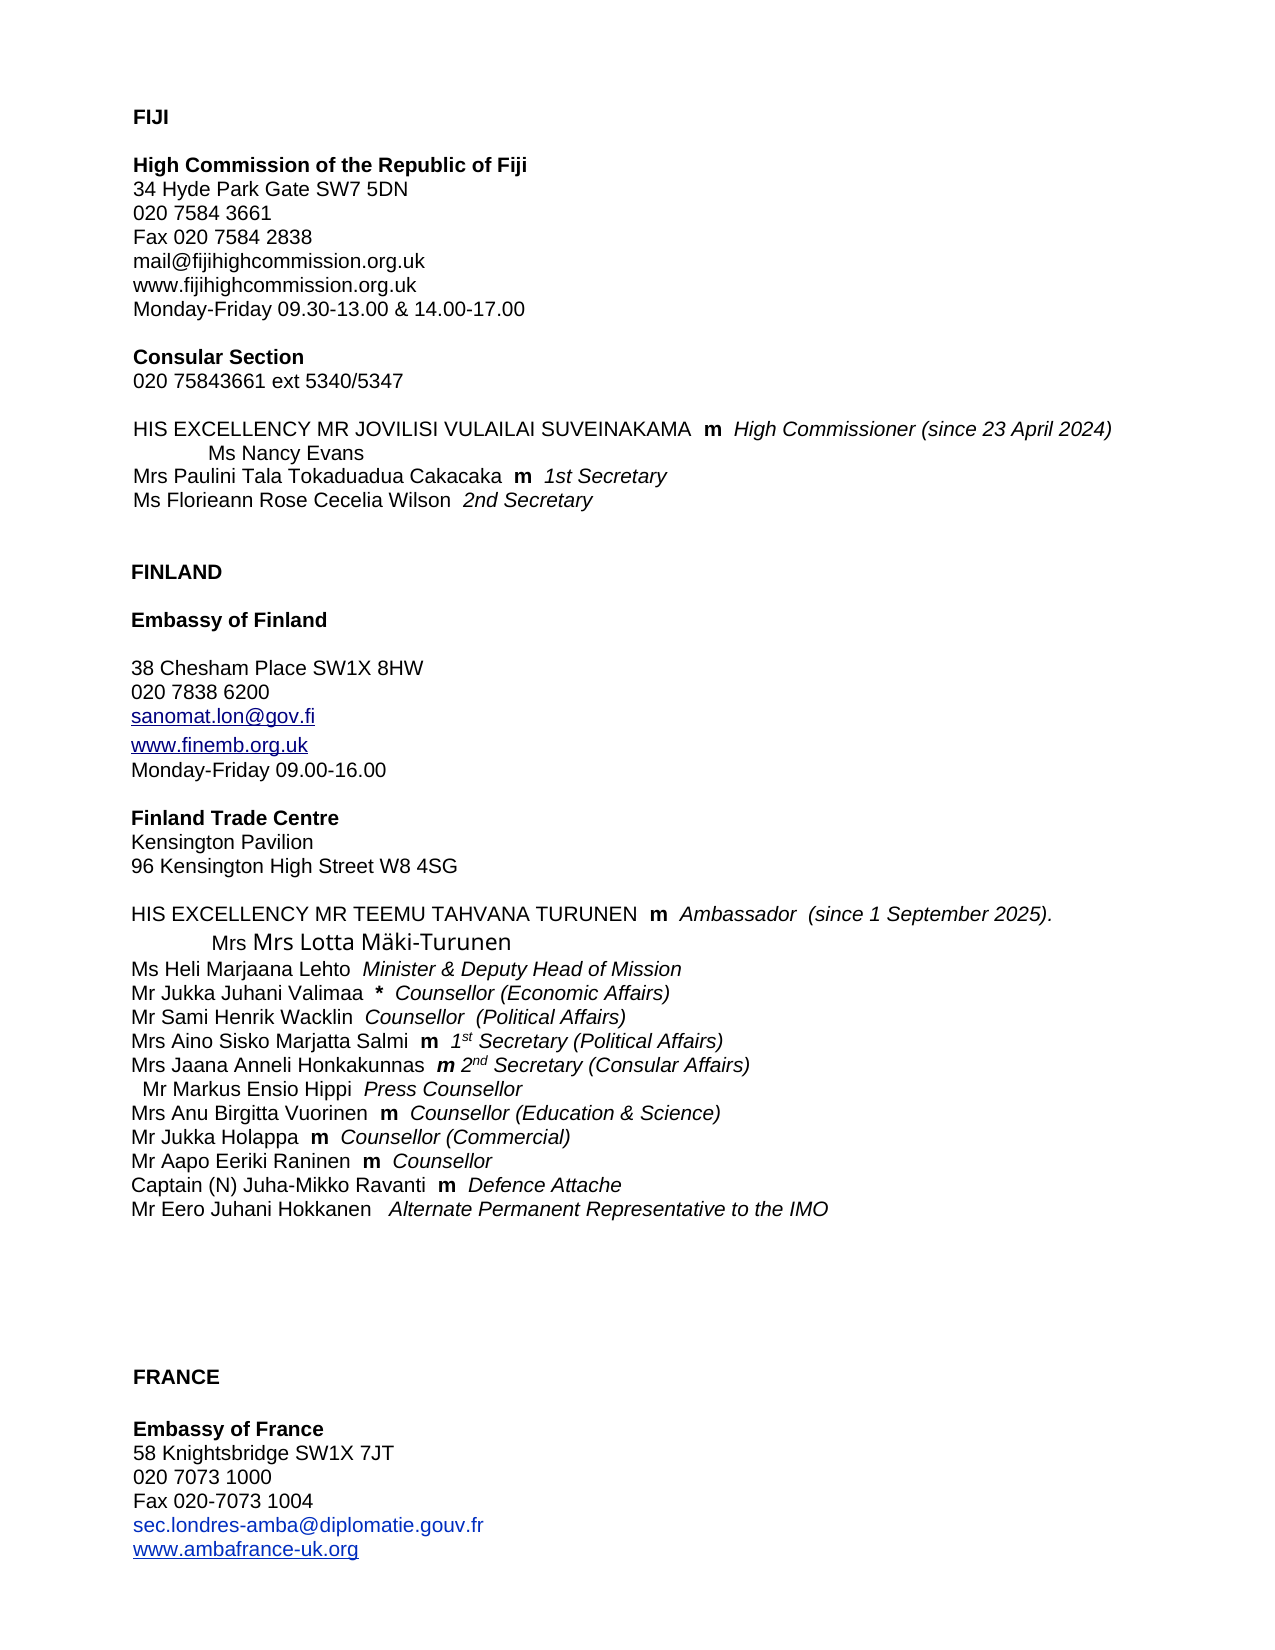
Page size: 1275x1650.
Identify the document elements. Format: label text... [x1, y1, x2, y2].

text Mrs Anu Birgitta Vuorinen m Counsellor (Education & Science) [131, 1101, 1183, 1125]
text www.finemb.org.uk [131, 728, 1183, 758]
subtitle High Commission of the Republic of Fiji [133, 153, 1181, 177]
text Ms Nancy Evans [133, 440, 1181, 464]
text 96 Kensington High Street W8 4SG [131, 854, 1183, 878]
text Fax 020-7073 1004 [133, 1489, 1181, 1513]
subtitle FIJI [133, 105, 1181, 129]
text Mr Sami Henrik Wacklin Counsellor (Political Affairs) [131, 1005, 1183, 1029]
text 020 75843661 ext 5340/5347 [133, 368, 1181, 392]
text 020 7584 3661 [133, 201, 1181, 225]
text FRANCE [133, 1364, 1181, 1388]
text Ms Heli Marjaana Lehto Minister & Deputy Head of Mission [131, 957, 1183, 981]
text 38 Chesham Place SW1X 8HW [131, 656, 1183, 680]
text 34 Hyde Park Gate SW7 5DN [133, 177, 1181, 201]
text mail@fijihighcommission.org.uk [133, 249, 1181, 273]
text www.ambafrance-uk.org [133, 1537, 1181, 1561]
text Consular Section [133, 344, 1181, 368]
text Mrs Jaana Anneli Honkakunnas m 2nd Secretary (Consular Affairs) [131, 1053, 1183, 1077]
text HIS EXCELLENCY MR JOVILISI VULAILAI SUVEINAKAMA m High Commissioner (since 23 April 2024) [133, 416, 1181, 440]
text Captain (N) Juha-Mikko Ravanti m Defence Attache [131, 1173, 1183, 1197]
text Ms Florieann Rose Cecelia Wilson 2nd Secretary [133, 488, 1181, 512]
text Mr Jukka Holappa m Counsellor (Commercial) [131, 1125, 1183, 1149]
text Monday-Friday 09.00-16.00 [131, 758, 1183, 782]
text Mr Markus Ensio Hippi Press Counsellor [131, 1077, 1183, 1101]
text Finland Trade Centre [131, 806, 1183, 830]
text sec.londres-amba@diplomatie.gouv.fr [133, 1513, 1181, 1537]
text www.fijihighcommission.org.uk [133, 273, 1181, 297]
text Mrs Aino Sisko Marjatta Salmi m 1st Secretary (Political Affairs) [131, 1029, 1183, 1053]
text 58 Knightsbridge SW1X 7JT [133, 1441, 1181, 1465]
text sanomat.lon@gov.fi [131, 704, 1183, 728]
text Embassy of France [133, 1417, 1181, 1441]
text Mr Jukka Juhani Valimaa * Counsellor (Economic Affairs) [131, 981, 1183, 1005]
text Mr Aapo Eeriki Raninen m Counsellor [131, 1149, 1183, 1173]
text HIS EXCELLENCY MR TEEMU TAHVANA TURUNEN m Ambassador (since 1 September 2025). Mrs Mrs Lotta Mäki-Turunen [131, 902, 1183, 957]
text 020 7838 6200 [131, 680, 1183, 704]
text Kensington Pavilion [131, 830, 1183, 854]
text 020 7073 1000 [133, 1465, 1181, 1489]
text Monday-Friday 09.30-13.00 & 14.00-17.00 [133, 297, 1181, 321]
text Mrs Paulini Tala Tokaduadua Cakacaka m 1st Secretary [133, 464, 1181, 488]
text Fax 020 7584 2838 [133, 225, 1181, 249]
text Mr Eero Juhani Hokkanen Alternate Permanent Representative to the IMO [131, 1197, 1183, 1221]
text Embassy of Finland [131, 608, 1183, 632]
text FINLAND [131, 560, 1183, 584]
